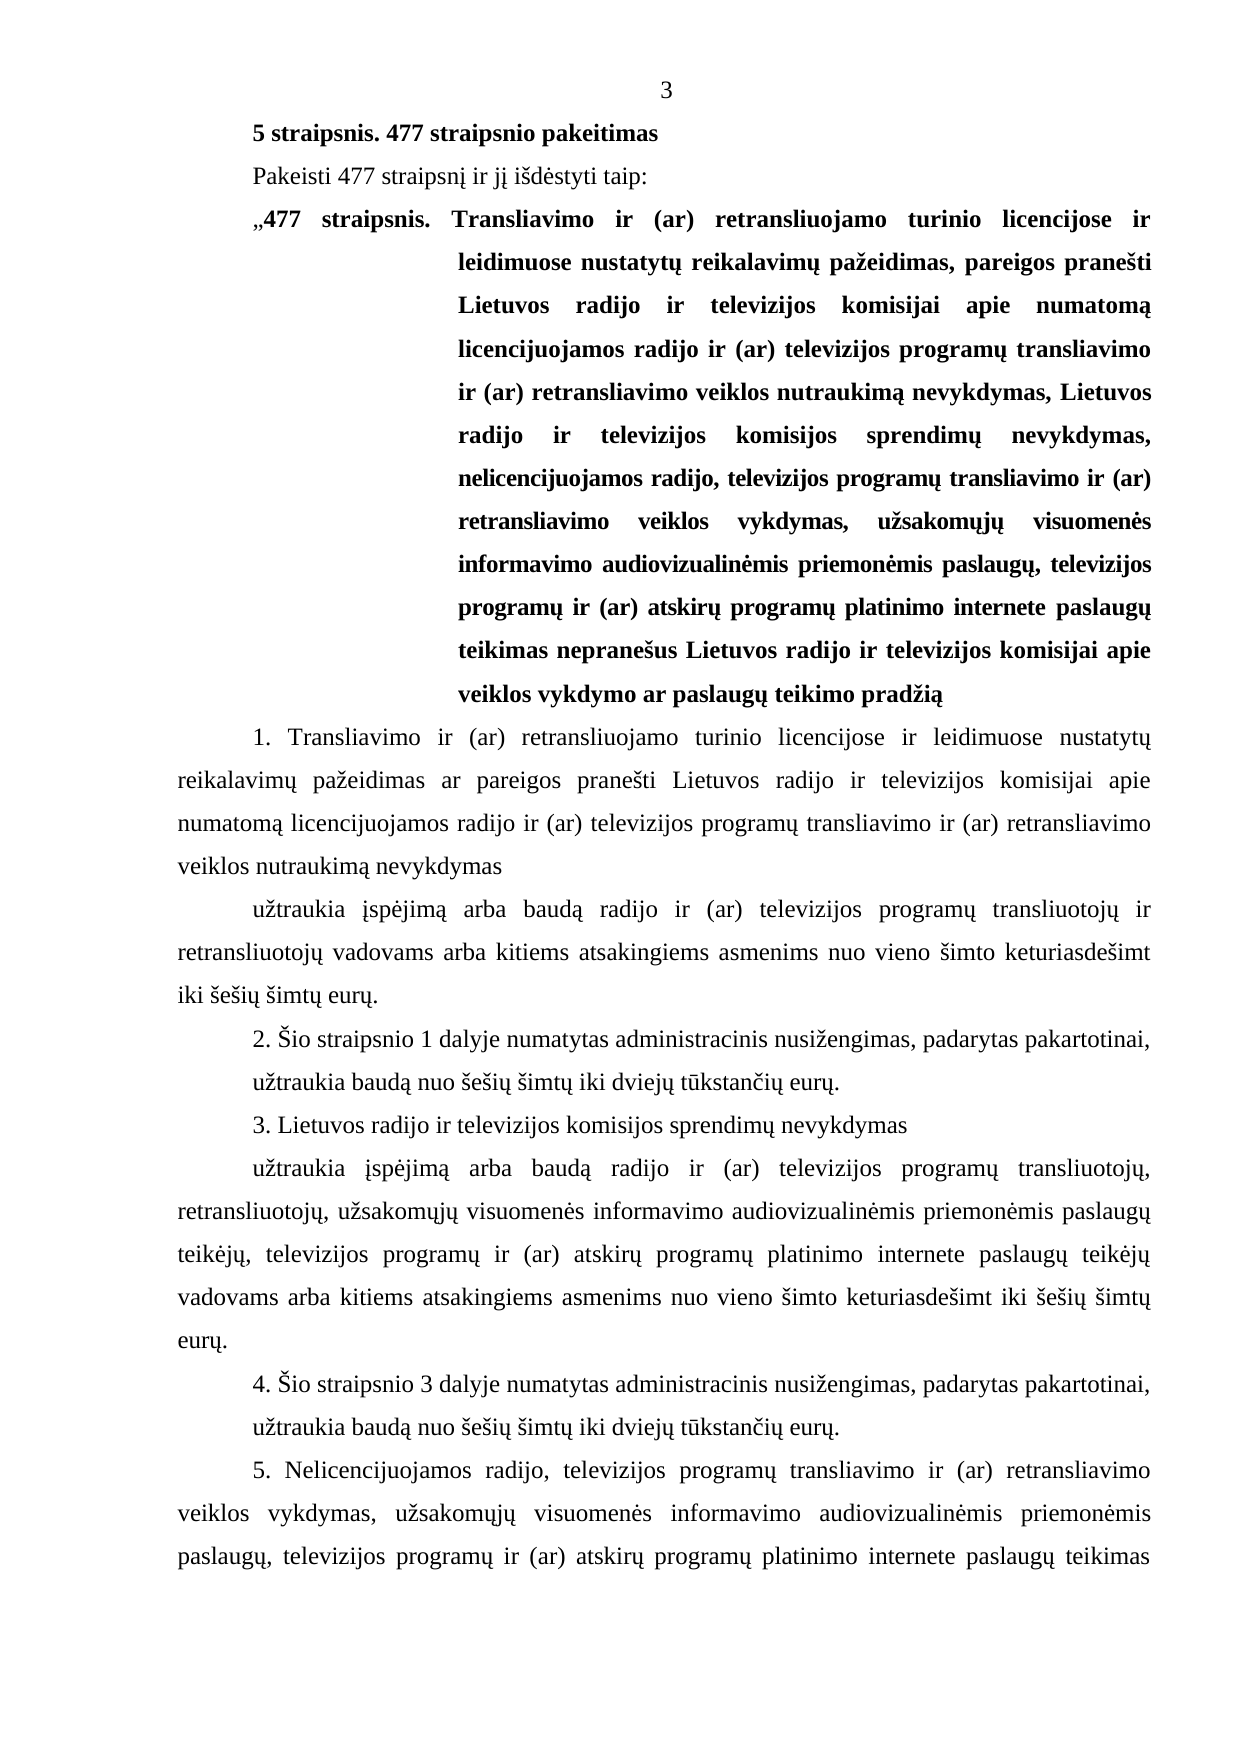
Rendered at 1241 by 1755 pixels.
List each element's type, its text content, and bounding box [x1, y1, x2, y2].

text „477 straipsnis. Transliavimo ir (ar) retransliuojamo turinio licencijose ir leidimuose nustatytų reikalavimų pažeidimas, pareigos pranešti Lietuvos radijo ir televizijos komisijai apie numatomą licencijuojamos radijo ir (ar) televizijos programų transliavimo ir (ar) retransliavimo veiklos nutraukimą nevykdymas, Lietuvos radijo ir televizijos komisijos sprendimų nevykdymas, nelicencijuojamos radijo, televizijos programų transliavimo ir (ar) retransliavimo veiklos vykdymas, užsakomųjų visuomenės informavimo audiovizualinėmis priemonėmis paslaugų, televizijos programų ir (ar) atskirų programų platinimo internete paslaugų teikimas nepranešus Lietuvos radijo ir televizijos komisijai apie veiklos vykdymo ar paslaugų teikimo pradžią [252, 204, 1152, 707]
text 2. Šio straipsnio 1 dalyje numatytas administracinis nusižengimas, padarytas pakartotinai, [177, 1024, 1152, 1052]
text 5 straipsnis. 477 straipsnio pakeitimas [177, 118, 1152, 147]
text 3. Lietuvos radijo ir televizijos komisijos sprendimų nevykdymas [177, 1110, 1152, 1139]
text užtraukia baudą nuo šešių šimtų iki dviejų tūkstančių eurų. [177, 1412, 1152, 1441]
text užtraukia įspėjimą arba baudą radijo ir (ar) televizijos programų transliuotojų ir retransliuotojų vadovams arba kitiems atsakingiems asmenims nuo vieno šimto keturiasdešimt iki šešių šimtų eurų. [177, 894, 1152, 1009]
text 1. Transliavimo ir (ar) retransliuojamo turinio licencijose ir leidimuose nustatytų reikalavimų pažeidimas ar pareigos pranešti Lietuvos radijo ir televizijos komisijai apie numatomą licencijuojamos radijo ir (ar) televizijos programų transliavimo ir (ar) retransliavimo veiklos nutraukimą nevykdymas [177, 722, 1152, 880]
text 4. Šio straipsnio 3 dalyje numatytas administracinis nusižengimas, padarytas pakartotinai, [177, 1369, 1152, 1397]
text užtraukia baudą nuo šešių šimtų iki dviejų tūkstančių eurų. [177, 1067, 1152, 1096]
text Pakeisti 477 straipsnį ir jį išdėstyti taip: [177, 161, 1152, 190]
text užtraukia įspėjimą arba baudą radijo ir (ar) televizijos programų transliuotojų, retransliuotojų, užsakomųjų visuomenės informavimo audiovizualinėmis priemonėmis paslaugų teikėjų, televizijos programų ir (ar) atskirų programų platinimo internete paslaugų teikėjų vadovams arba kitiems atsakingiems asmenims nuo vieno šimto keturiasdešimt iki šešių šimtų eurų. [177, 1153, 1152, 1354]
text 5. Nelicencijuojamos radijo, televizijos programų transliavimo ir (ar) retransliavimo veiklos vykdymas, užsakomųjų visuomenės informavimo audiovizualinėmis priemonėmis paslaugų, televizijos programų ir (ar) atskirų programų platinimo internete paslaugų teikimas [177, 1455, 1152, 1570]
